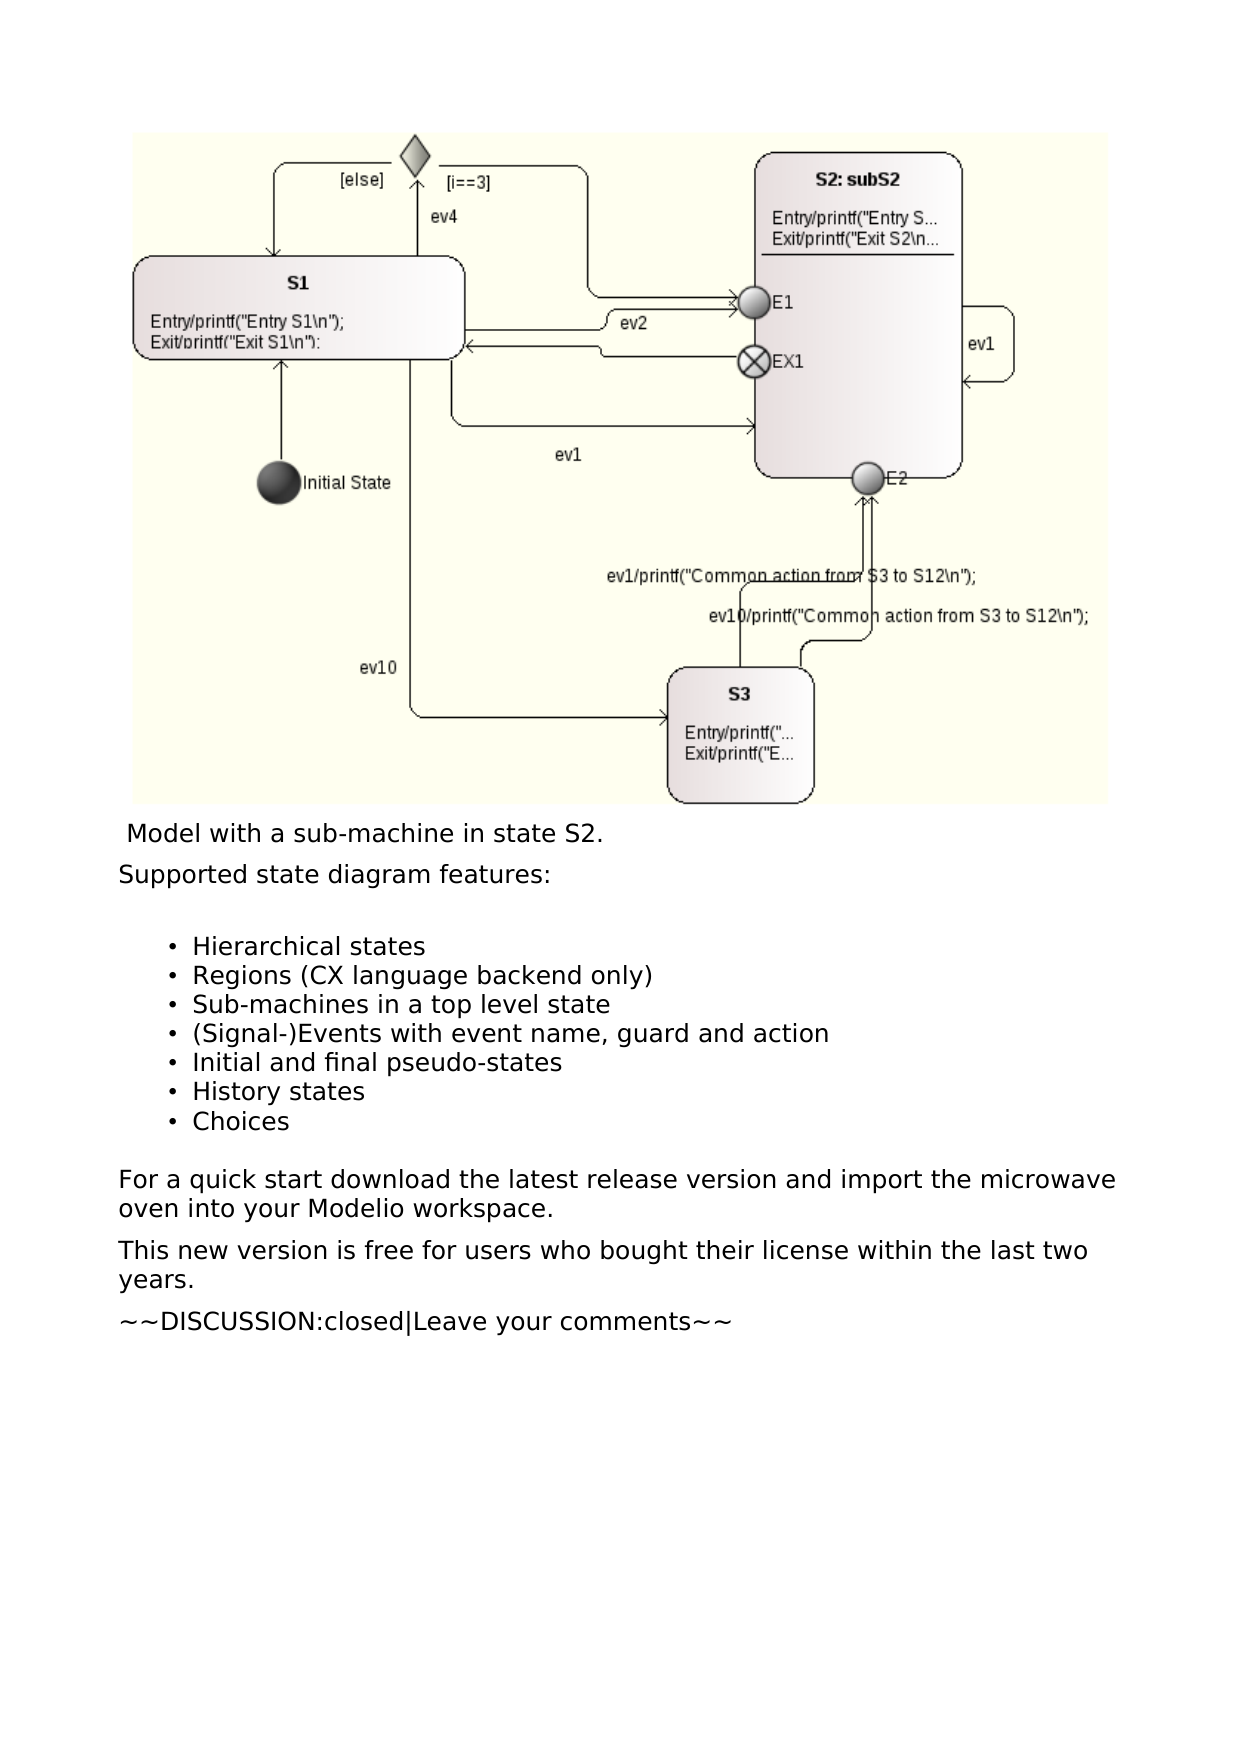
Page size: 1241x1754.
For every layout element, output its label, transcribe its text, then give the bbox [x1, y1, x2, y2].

list Choices [177, 1107, 1122, 1136]
list Sub-machines in a top level state [177, 990, 1122, 1019]
text Model with a sub-machine in state S2. [118, 819, 1122, 848]
text ~~DISCUSSION:closed|Leave your comments~~ [118, 1307, 1122, 1336]
text This new version is free for users who bought their license within the last two years. [118, 1236, 1122, 1294]
list Hierarchical states [177, 932, 1122, 961]
list Regions (CX language backend only) [177, 961, 1122, 990]
list Initial and final pseudo-states [177, 1048, 1122, 1078]
text For a quick start download the latest release version and import the microwave oven into your Modelio workspace. [118, 1165, 1122, 1224]
picture [118, 118, 1123, 819]
text Supported state diagram features: [118, 861, 1122, 890]
list (Signal-)Events with event name, guard and action [177, 1019, 1122, 1048]
list History states [177, 1078, 1122, 1107]
